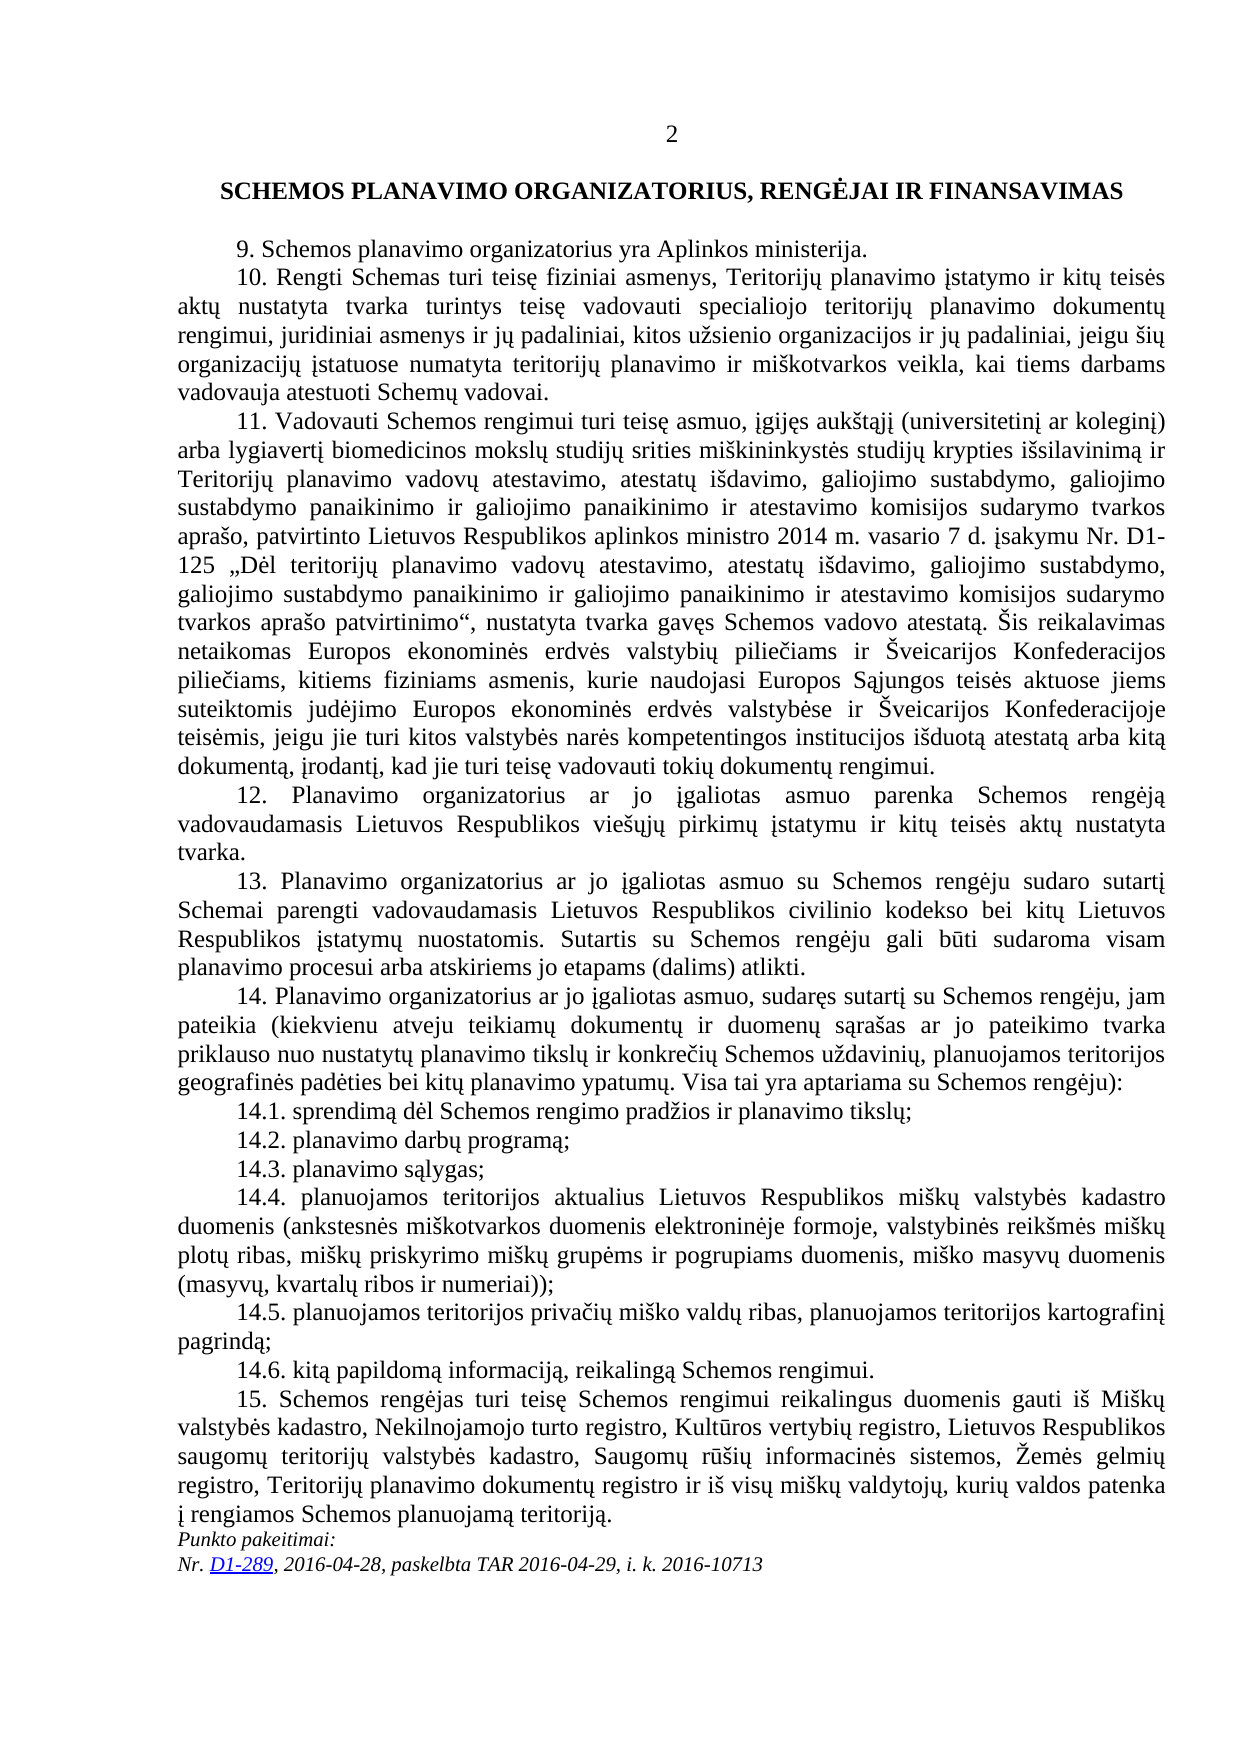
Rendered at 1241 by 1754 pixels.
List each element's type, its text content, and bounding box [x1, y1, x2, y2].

text 14.1. sprendimą dėl Schemos rengimo pradžios ir planavimo tikslų; [177, 1096, 1166, 1125]
text 14.3. planavimo sąlygas; [177, 1154, 1166, 1182]
text 14. Planavimo organizatorius ar jo įgaliotas asmuo, sudaręs sutartį su Schemos rengėju, jam pateikia (kiekvienu atveju teikiamų dokumentų ir duomenų sąrašas ar jo pateikimo tvarka priklauso nuo nustatytų planavimo tikslų ir konkrečių Schemos uždavinių, planuojamos teritorijos geografinės padėties bei kitų planavimo ypatumų. Visa tai yra aptariama su Schemos rengėju): [177, 981, 1166, 1096]
text 14.6. kitą papildomą informaciją, reikalingą Schemos rengimui. [177, 1355, 1166, 1384]
text SCHEMOS PLANAVIMO ORGANIZATORIus, RENGĖJAI IR FINANSAVIMAS [177, 176, 1166, 205]
text 12. Planavimo organizatorius ar jo įgaliotas asmuo parenka Schemos rengėją vadovaudamasis Lietuvos Respublikos viešųjų pirkimų įstatymu ir kitų teisės aktų nustatyta tvarka. [177, 780, 1166, 866]
text Nr. D1-289, 2016-04-28, paskelbta TAR 2016-04-29, i. k. 2016-10713 [177, 1551, 1166, 1576]
text 9. Schemos planavimo organizatorius yra Aplinkos ministerija. [177, 234, 1166, 262]
text Punkto pakeitimai: [177, 1527, 1166, 1551]
text 10. Rengti Schemas turi teisę fiziniai asmenys, Teritorijų planavimo įstatymo ir kitų teisės aktų nustatyta tvarka turintys teisę vadovauti specialiojo teritorijų planavimo dokumentų rengimui, juridiniai asmenys ir jų padaliniai, kitos užsienio organizacijos ir jų padaliniai, jeigu šių organizacijų įstatuose numatyta teritorijų planavimo ir miškotvarkos veikla, kai tiems darbams vadovauja atestuoti Schemų vadovai. [177, 262, 1166, 406]
text 13. Planavimo organizatorius ar jo įgaliotas asmuo su Schemos rengėju sudaro sutartį Schemai parengti vadovaudamasis Lietuvos Respublikos civilinio kodekso bei kitų Lietuvos Respublikos įstatymų nuostatomis. Sutartis su Schemos rengėju gali būti sudaroma visam planavimo procesui arba atskiriems jo etapams (dalims) atlikti. [177, 866, 1166, 981]
text 15. Schemos rengėjas turi teisę Schemos rengimui reikalingus duomenis gauti iš Miškų valstybės kadastro, Nekilnojamojo turto registro, Kultūros vertybių registro, Lietuvos Respublikos saugomų teritorijų valstybės kadastro, Saugomų rūšių informacinės sistemos, Žemės gelmių registro, Teritorijų planavimo dokumentų registro ir iš visų miškų valdytojų, kurių valdos patenka į rengiamos Schemos planuojamą teritoriją. [177, 1384, 1166, 1527]
text 14.4. planuojamos teritorijos aktualius Lietuvos Respublikos miškų valstybės kadastro duomenis (ankstesnės miškotvarkos duomenis elektroninėje formoje, valstybinės reikšmės miškų plotų ribas, miškų priskyrimo miškų grupėms ir pogrupiams duomenis, miško masyvų duomenis (masyvų, kvartalų ribos ir numeriai)); [177, 1182, 1166, 1297]
text 14.2. planavimo darbų programą; [177, 1125, 1166, 1154]
text 11. Vadovauti Schemos rengimui turi teisę asmuo, įgijęs aukštąjį (universitetinį ar koleginį) arba lygiavertį biomedicinos mokslų studijų srities miškininkystės studijų krypties išsilavinimą ir Teritorijų planavimo vadovų atestavimo, atestatų išdavimo, galiojimo sustabdymo, galiojimo sustabdymo panaikinimo ir galiojimo panaikinimo ir atestavimo komisijos sudarymo tvarkos aprašo, patvirtinto Lietuvos Respublikos aplinkos ministro 2014 m. vasario 7 d. įsakymu Nr. D1-125 „Dėl teritorijų planavimo vadovų atestavimo, atestatų išdavimo, galiojimo sustabdymo, galiojimo sustabdymo panaikinimo ir galiojimo panaikinimo ir atestavimo komisijos sudarymo tvarkos aprašo patvirtinimo“, nustatyta tvarka gavęs Schemos vadovo atestatą. Šis reikalavimas netaikomas Europos ekonominės erdvės valstybių piliečiams ir Šveicarijos Konfederacijos piliečiams, kitiems fiziniams asmenis, kurie naudojasi Europos Sąjungos teisės aktuose jiems suteiktomis judėjimo Europos ekonominės erdvės valstybėse ir Šveicarijos Konfederacijoje teisėmis, jeigu jie turi kitos valstybės narės kompetentingos institucijos išduotą atestatą arba kitą dokumentą, įrodantį, kad jie turi teisę vadovauti tokių dokumentų rengimui. [177, 406, 1166, 780]
text 14.5. planuojamos teritorijos privačių miško valdų ribas, planuojamos teritorijos kartografinį pagrindą; [177, 1297, 1166, 1355]
